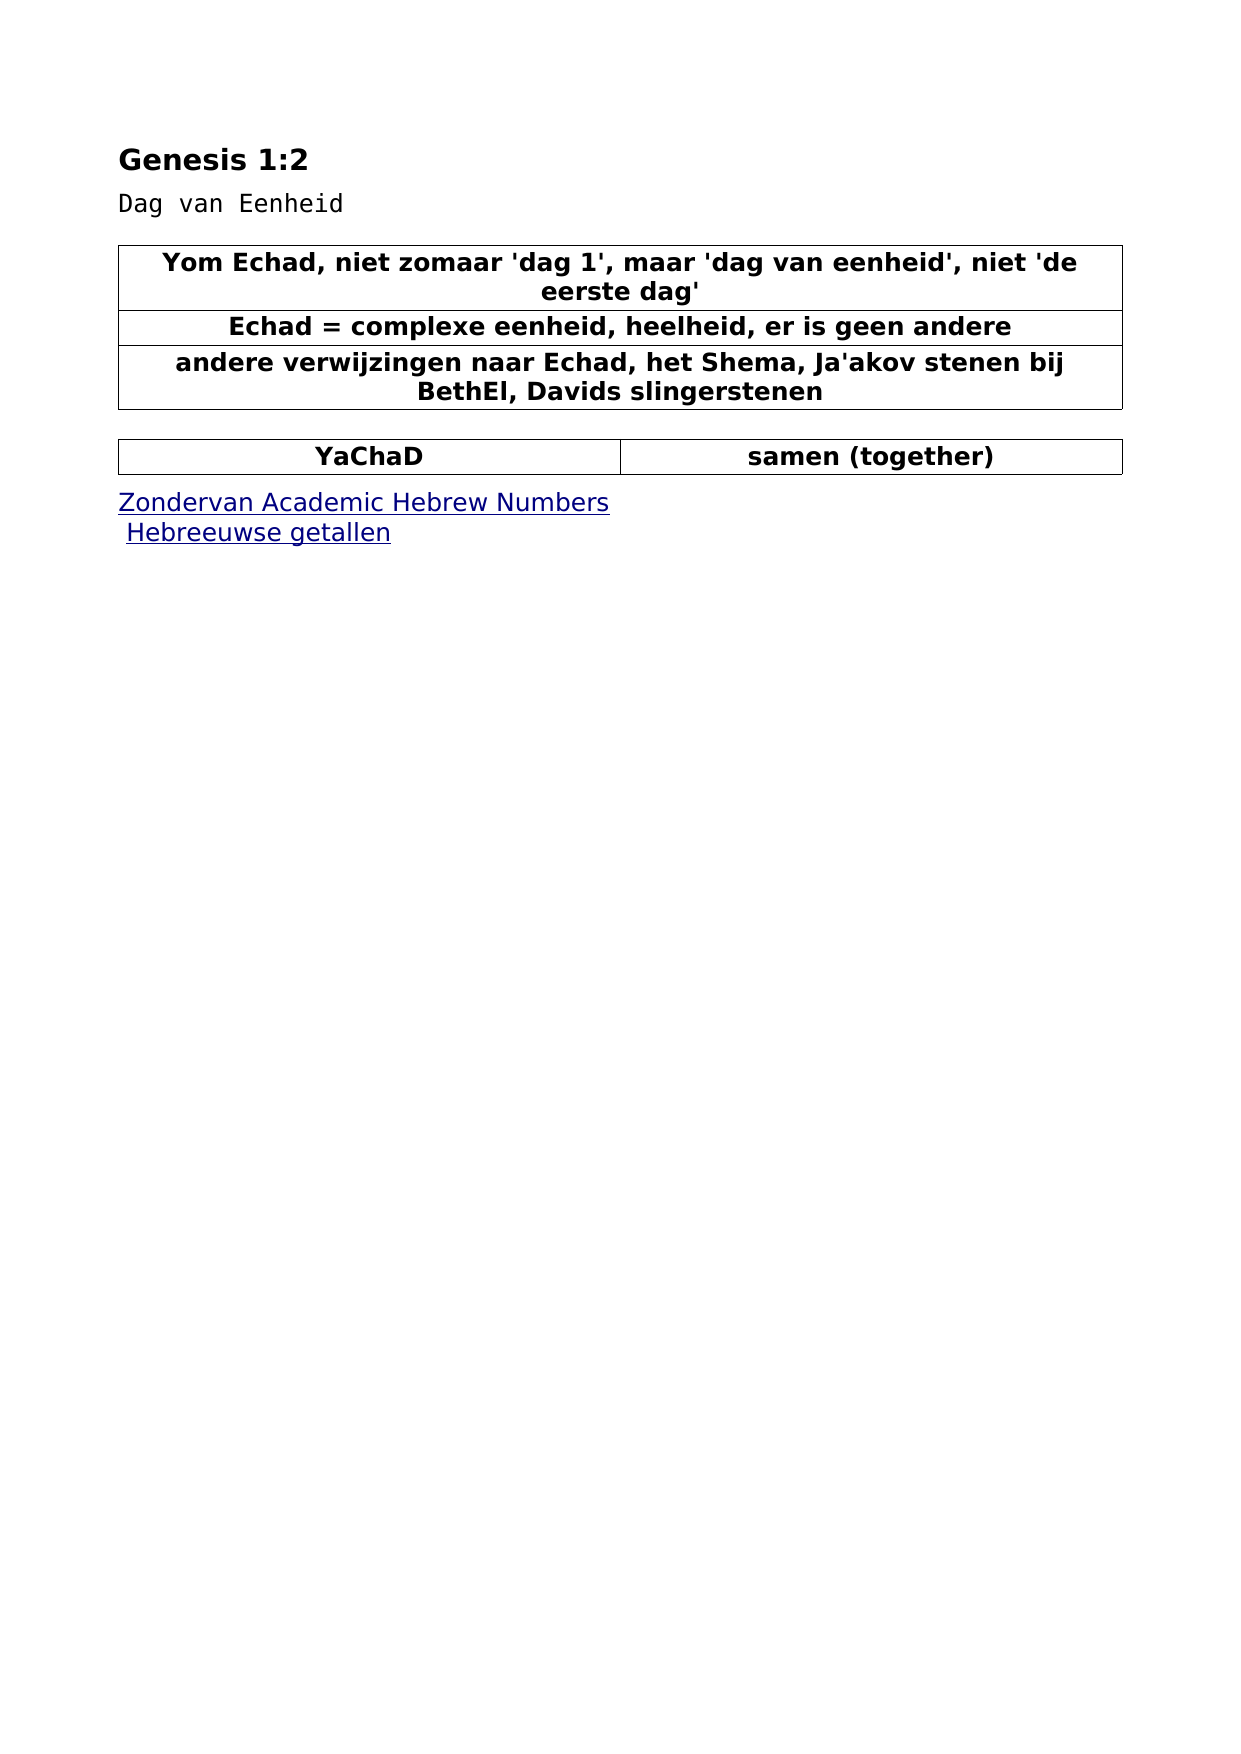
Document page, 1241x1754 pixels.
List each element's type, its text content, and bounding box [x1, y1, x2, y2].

text Zondervan Academic Hebrew Numbers Hebreeuwse getallen [118, 489, 1122, 547]
table_header Yom Echad, niet zomaar 'dag 1', maar 'dag van eenheid', niet 'de eerste dag' [119, 246, 1122, 309]
table_header samen (together) [621, 440, 1122, 474]
text Dag van Eenheid [118, 189, 1122, 219]
table_header YaChaD [119, 440, 620, 474]
table_cell Echad = complexe eenheid, heelheid, er is geen andere [119, 311, 1122, 345]
table_cell andere verwijzingen naar Echad, het Shema, Ja'akov stenen bij BethEl, Davids slingerstenen [119, 346, 1122, 409]
subtitle Genesis 1:2 [118, 143, 1122, 177]
